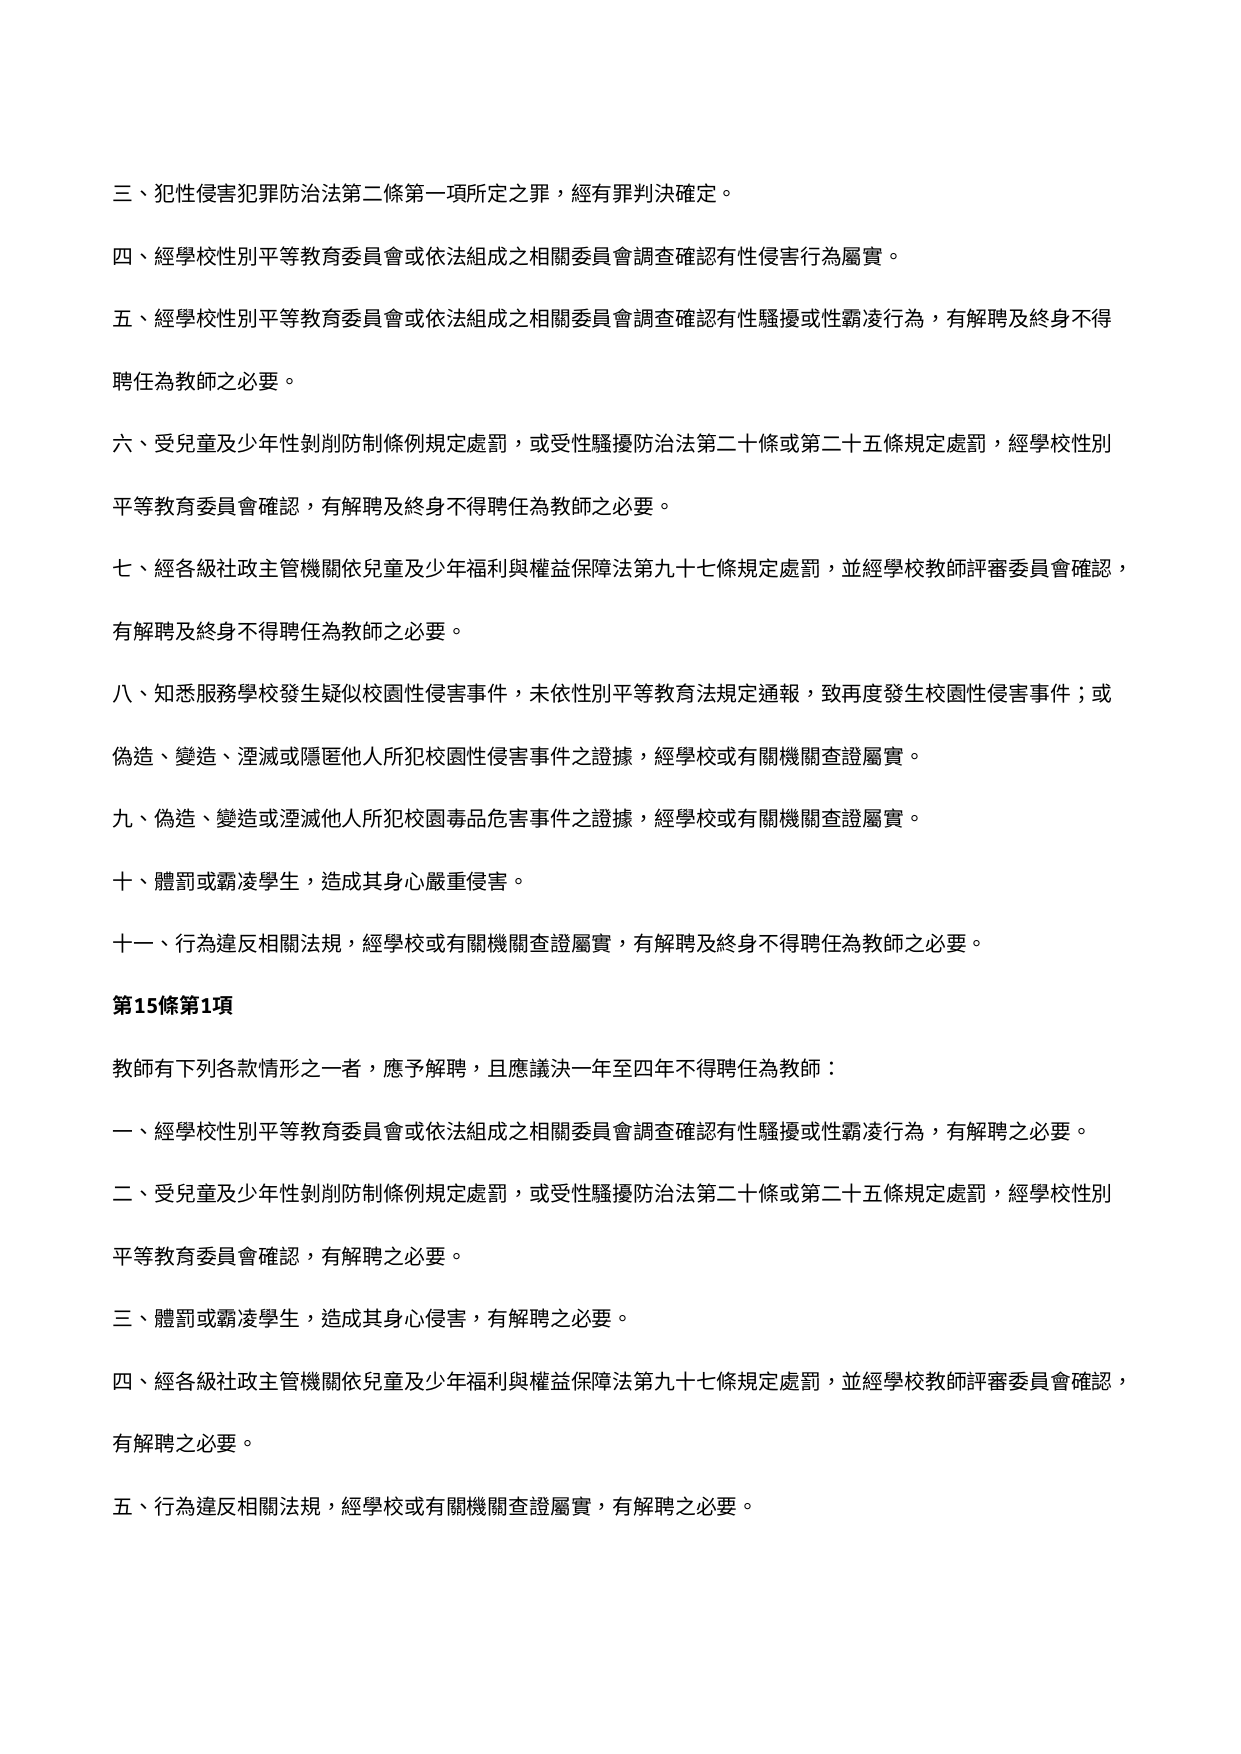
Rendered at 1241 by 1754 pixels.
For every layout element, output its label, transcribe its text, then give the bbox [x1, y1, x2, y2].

text 五、行為違反相關法規，經學校或有關機關查證屬實，有解聘之必要。 [112, 1463, 1128, 1526]
text 四、經學校性別平等教育委員會或依法組成之相關委員會調查確認有性侵害行為屬實。 [112, 213, 1128, 276]
text 三、體罰或霸凌學生，造成其身心侵害，有解聘之必要。 [112, 1276, 1128, 1338]
text 九、偽造、變造或湮滅他人所犯校園毒品危害事件之證據，經學校或有關機關查證屬實。 [112, 776, 1128, 838]
text 四、經各級社政主管機關依兒童及少年福利與權益保障法第九十七條規定處罰，並經學校教師評審委員會確認，有解聘之必要。 [112, 1338, 1128, 1463]
text 十一、行為違反相關法規，經學校或有關機關查證屬實，有解聘及終身不得聘任為教師之必要。 [112, 901, 1128, 963]
text 十、體罰或霸凌學生，造成其身心嚴重侵害。 [112, 838, 1128, 901]
text 五、經學校性別平等教育委員會或依法組成之相關委員會調查確認有性騷擾或性霸凌行為，有解聘及終身不得聘任為教師之必要。 [112, 276, 1128, 401]
text 六、受兒童及少年性剝削防制條例規定處罰，或受性騷擾防治法第二十條或第二十五條規定處罰，經學校性別平等教育委員會確認，有解聘及終身不得聘任為教師之必要。 [112, 401, 1128, 526]
text 第15條第1項 [112, 963, 1128, 1026]
text 七、經各級社政主管機關依兒童及少年福利與權益保障法第九十七條規定處罰，並經學校教師評審委員會確認，有解聘及終身不得聘任為教師之必要。 [112, 526, 1128, 651]
text 三、犯性侵害犯罪防治法第二條第一項所定之罪，經有罪判決確定。 [112, 151, 1128, 213]
text 二、受兒童及少年性剝削防制條例規定處罰，或受性騷擾防治法第二十條或第二十五條規定處罰，經學校性別平等教育委員會確認，有解聘之必要。 [112, 1151, 1128, 1276]
text 教師有下列各款情形之一者，應予解聘，且應議決一年至四年不得聘任為教師： [112, 1026, 1128, 1088]
text 八、知悉服務學校發生疑似校園性侵害事件，未依性別平等教育法規定通報，致再度發生校園性侵害事件；或偽造、變造、湮滅或隱匿他人所犯校園性侵害事件之證據，經學校或有關機關查證屬實。 [112, 651, 1128, 776]
text 一、經學校性別平等教育委員會或依法組成之相關委員會調查確認有性騷擾或性霸凌行為，有解聘之必要。 [112, 1088, 1128, 1151]
